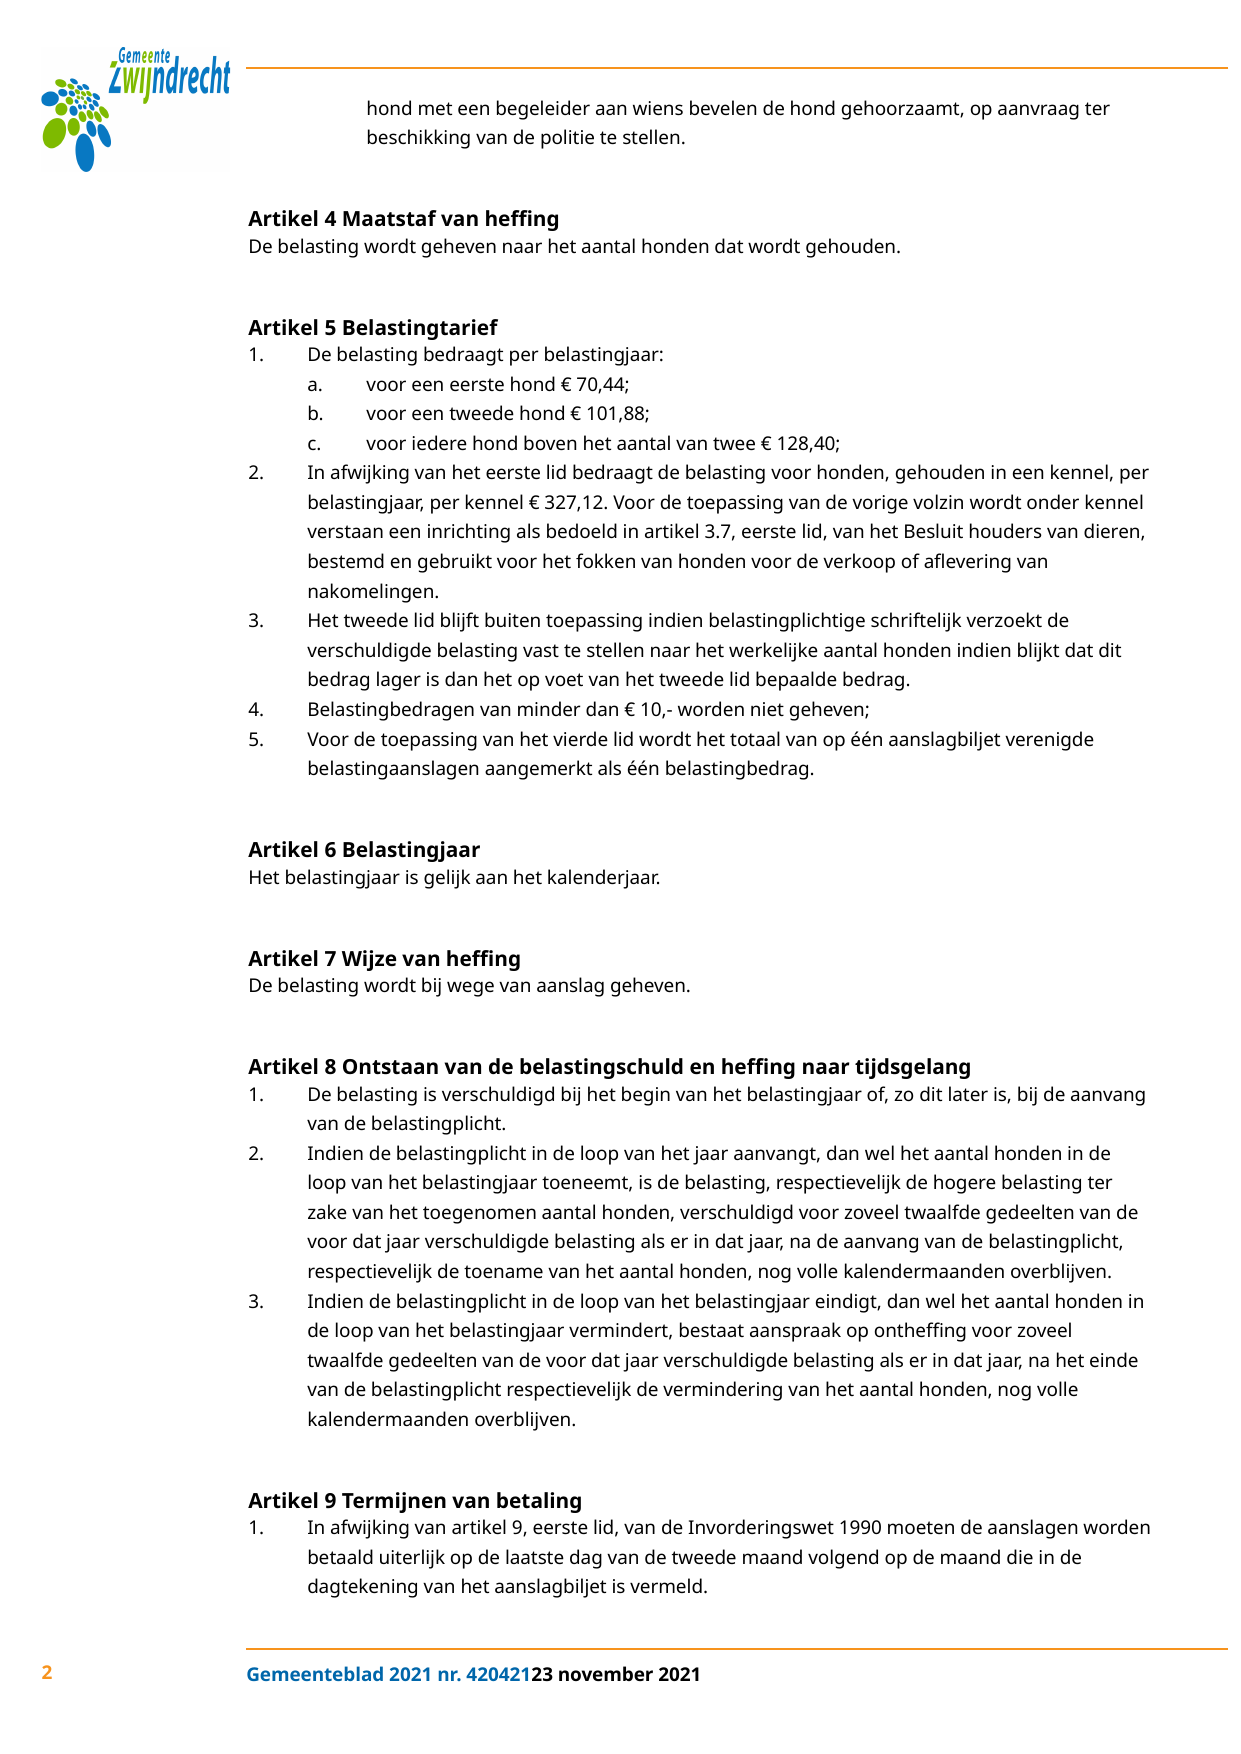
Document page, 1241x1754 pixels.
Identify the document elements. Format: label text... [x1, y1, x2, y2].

list Indien de belastingplicht in de loop van het jaar aanvangt, dan wel het aantal honden in de loop van het belastingjaar toeneemt, is de belasting, respectievelijk de hogere belasting ter zake van het toegenomen aantal honden, verschuldigd voor zoveel twaalfde gedeelten van de voor dat jaar verschuldigde belasting als er in dat jaar, na de aanvang van de belastingplicht, respectievelijk de toename van het aantal honden, nog volle kalendermaanden overblijven. [248, 1140, 1152, 1284]
text Artikel 7 Wijze van heffing [248, 944, 1152, 972]
list In afwijking van artikel 9, eerste lid, van de Invorderingswet 1990 moeten de aanslagen worden betaald uiterlijk op de laatste dag van de tweede maand volgend op de maand die in de dagtekening van het aanslagbiljet is vermeld. [248, 1514, 1152, 1599]
list hond met een begeleider aan wiens bevelen de hond gehoorzaamt, op aanvraag ter beschikking van de politie te stellen. [307, 95, 1152, 150]
list Indien de belastingplicht in de loop van het belastingjaar eindigt, dan wel het aantal honden in de loop van het belastingjaar vermindert, bestaat aanspraak op ontheffing voor zoveel twaalfde gedeelten van de voor dat jaar verschuldigde belasting als er in dat jaar, na het einde van de belastingplicht respectievelijk de vermindering van het aantal honden, nog volle kalendermaanden overblijven. [248, 1288, 1152, 1432]
list De belasting bedraagt per belastingjaar: [248, 341, 1152, 367]
text Het belastingjaar is gelijk aan het kalenderjaar. [248, 864, 1152, 889]
list Voor de toepassing van het vierde lid wordt het totaal van op één aanslagbiljet verenigde belastingaanslagen aangemerkt als één belastingbedrag. [248, 726, 1152, 781]
list Belastingbedragen van minder dan € 10,- worden niet geheven; [248, 696, 1152, 722]
text Artikel 6 Belastingjaar [248, 835, 1152, 864]
list voor een tweede hond € 101,88; [307, 400, 1152, 426]
list voor een eerste hond € 70,44; [307, 371, 1152, 397]
list voor iedere hond boven het aantal van twee € 128,40; [307, 430, 1152, 456]
list Het tweede lid blijft buiten toepassing indien belastingplichtige schriftelijk verzoekt de verschuldigde belasting vast te stellen naar het werkelijke aantal honden indien blijkt dat dit bedrag lager is dan het op voet van het tweede lid bepaalde bedrag. [248, 607, 1152, 692]
text Artikel 8 Ontstaan van de belastingschuld en heffing naar tijdsgelang [248, 1052, 1152, 1081]
text Artikel 9 Termijnen van betaling [248, 1486, 1152, 1514]
text De belasting wordt geheven naar het aantal honden dat wordt gehouden. [248, 233, 1152, 258]
list De belasting is verschuldigd bij het begin van het belastingjaar of, zo dit later is, bij de aanvang van de belastingplicht. [248, 1081, 1152, 1136]
text Artikel 4 Maatstaf van heffing [248, 204, 1152, 233]
text De belasting wordt bij wege van aanslag geheven. [248, 972, 1152, 998]
picture [41, 47, 231, 172]
list In afwijking van het eerste lid bedraagt de belasting voor honden, gehouden in een kennel, per belastingjaar, per kennel € 327,12. Voor de toepassing van de vorige volzin wordt onder kennel verstaan een inrichting als bedoeld in artikel 3.7, eerste lid, van het Besluit houders van dieren, bestemd en gebruikt voor het fokken van honden voor de verkoop of aflevering van nakomelingen. [248, 459, 1152, 604]
text Artikel 5 Belastingtarief [248, 313, 1152, 341]
